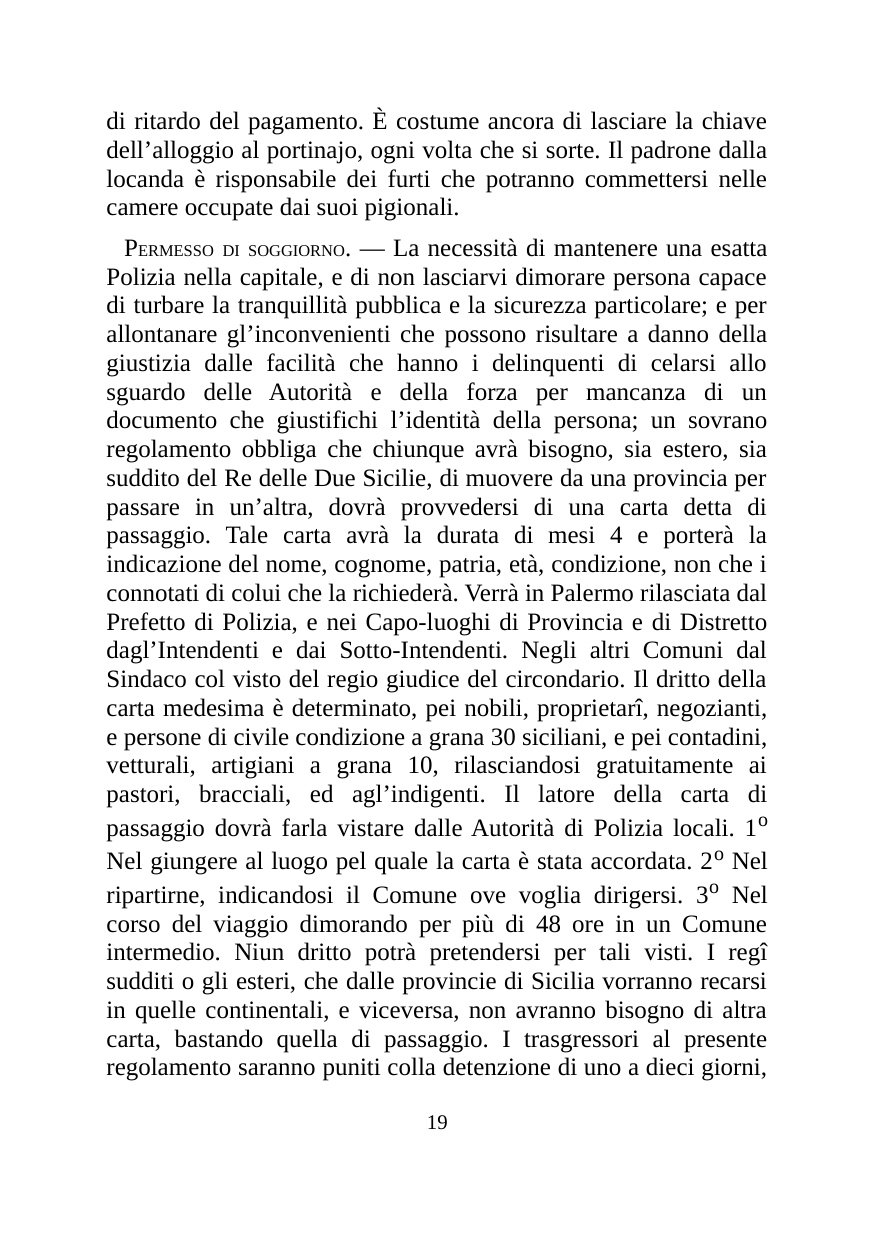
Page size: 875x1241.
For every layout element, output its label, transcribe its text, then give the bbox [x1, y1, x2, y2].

text Permesso di soggiorno. — La necessità di mantenere una esatta Polizia nella capitale, e di non lasciarvi dimorare persona capace di turbare la tranquillità pubblica e la sicurezza particolare; e per allontanare gl’inconvenienti che possono risultare a danno della giustizia dalle facilità che hanno i delinquenti di celarsi allo sguardo delle Autorità e della forza per mancanza di un documento che giustifichi l’identità della persona; un sovrano regolamento obbliga che chiunque avrà bisogno, sia estero, sia suddito del Re delle Due Sicilie, di muovere da una provincia per passare in un’altra, dovrà provvedersi di una carta detta di passaggio. Tale carta avrà la durata di mesi 4 e porterà la indicazione del nome, cognome, patria, età, condizione, non che i connotati di colui che la richiederà. Verrà in Palermo rilasciata dal Prefetto di Polizia, e nei Capo-luoghi di Provincia e di Distretto dagl’Intendenti e dai Sotto-Intendenti. Negli altri Comuni dal Sindaco col visto del regio giudice del circondario. Il dritto della carta medesima è determinato, pei nobili, proprietarî, negozianti, e persone di civile condizione a grana 30 siciliani, e pei contadini, vetturali, artigiani a grana 10, rilasciandosi gratuitamente ai pastori, bracciali, ed agl’indigenti. Il latore della carta di passaggio dovrà farla vistare dalle Autorità di Polizia locali. 1o Nel giungere al luogo pel quale la carta è stata accordata. 2o Nel ripartirne, indicandosi il Comune ove voglia dirigersi. 3o Nel corso del viaggio dimorando per più di 48 ore in un Comune intermedio. Niun dritto potrà pretendersi per tali visti. I regî sudditi o gli esteri, che dalle provincie di Sicilia vorranno recarsi in quelle continentali, e viceversa, non avranno bisogno di altra carta, bastando quella di passaggio. I trasgressori al presente regolamento saranno puniti colla detenzione di uno a dieci giorni, [106, 233, 768, 1081]
text di ritardo del pagamento. È costume ancora di lasciare la chiave dell’alloggio al portinajo, ogni volta che si sorte. Il padrone dalla locanda è risponsabile dei furti che potranno commettersi nelle camere occupate dai suoi pigionali. [106, 106, 768, 221]
